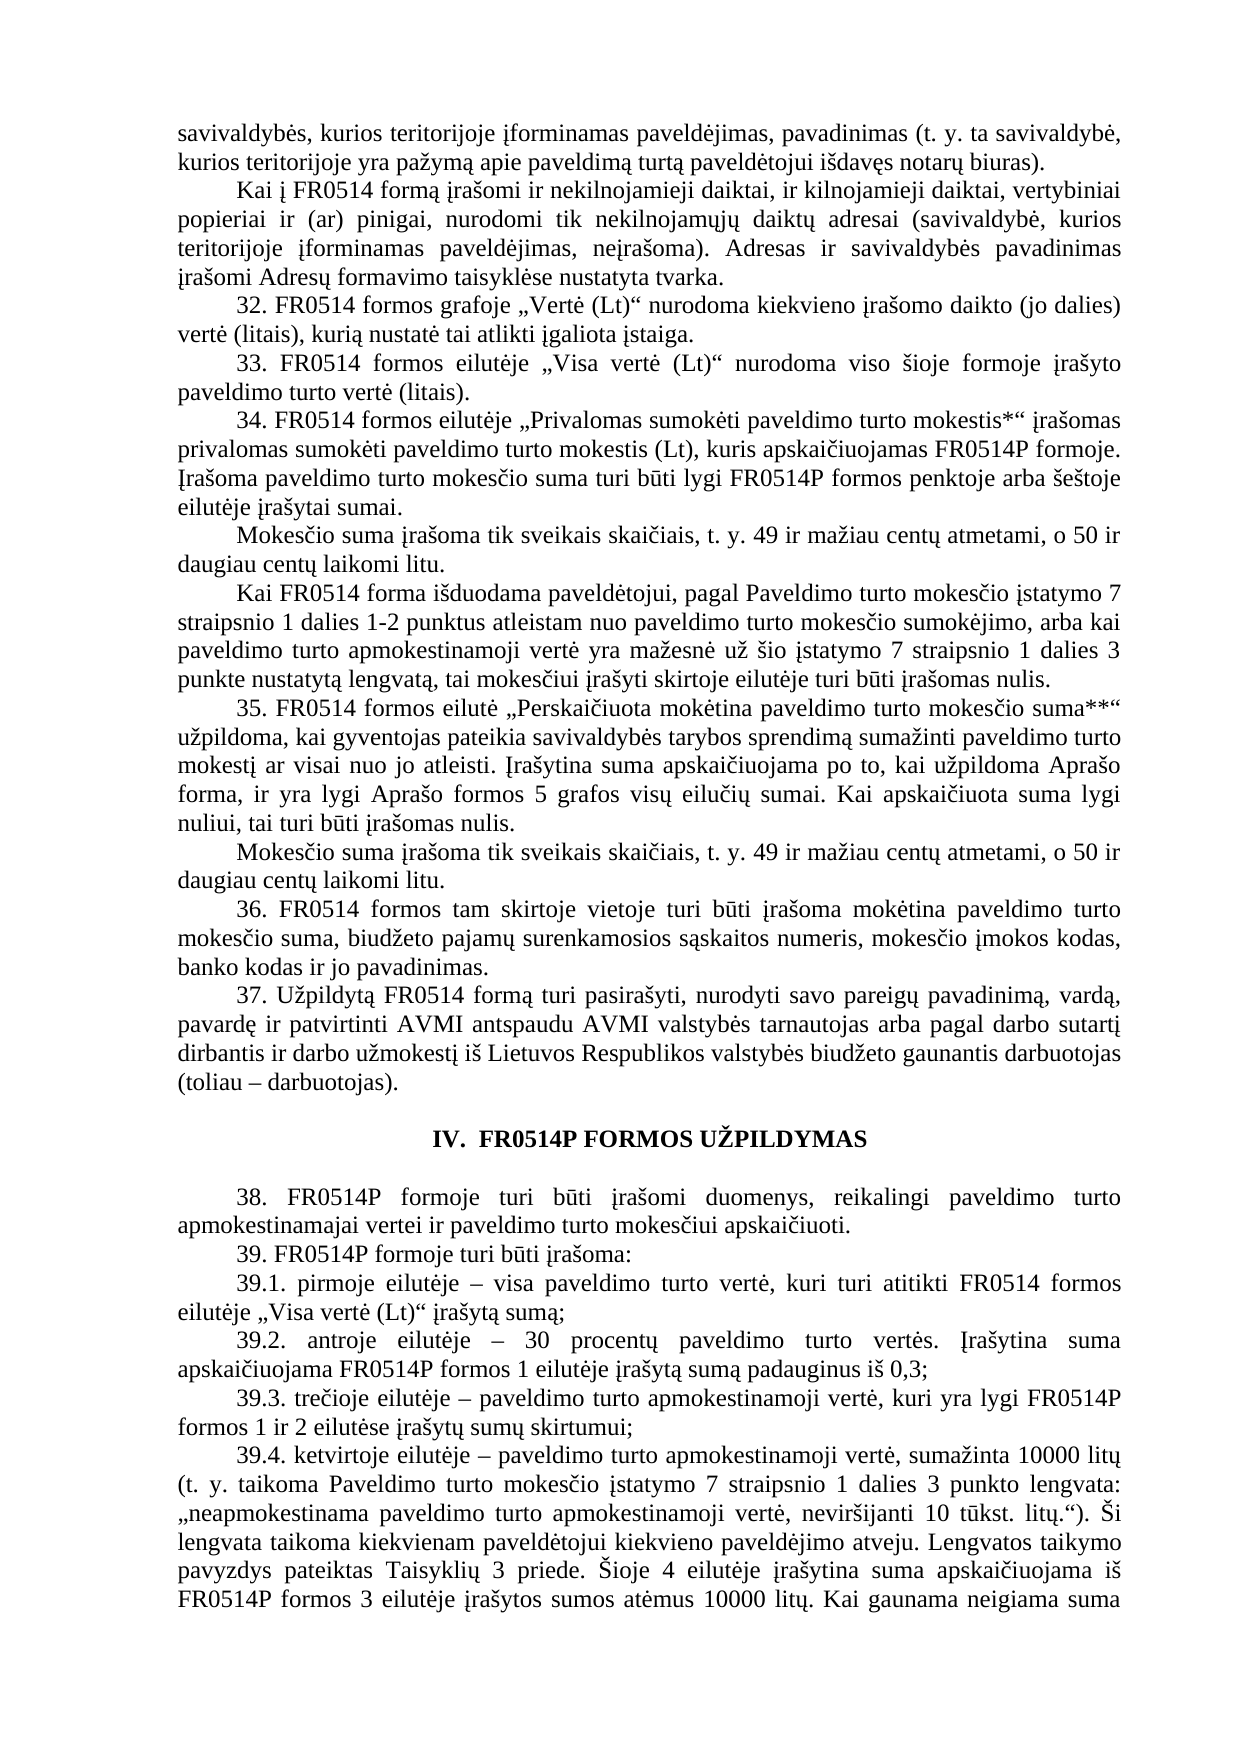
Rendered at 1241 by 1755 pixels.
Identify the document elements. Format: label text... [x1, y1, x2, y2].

text 34. FR0514 formos eilutėje „Privalomas sumokėti paveldimo turto mokestis*“ įrašomas privalomas sumokėti paveldimo turto mokestis (Lt), kuris apskaičiuojamas FR0514P formoje. Įrašoma paveldimo turto mokesčio suma turi būti lygi FR0514P formos penktoje arba šeštoje eilutėje įrašytai sumai. [177, 406, 1122, 521]
text 39.2. antroje eilutėje – 30 procentų paveldimo turto vertės. Įrašytina suma apskaičiuojama FR0514P formos 1 eilutėje įrašytą sumą padauginus iš 0,3; [177, 1326, 1122, 1383]
text 39.4. ketvirtoje eilutėje – paveldimo turto apmokestinamoji vertė, sumažinta 10000 litų (t. y. taikoma Paveldimo turto mokesčio įstatymo 7 straipsnio 1 dalies 3 punkto lengvata: „neapmokestinama paveldimo turto apmokestinamoji vertė, neviršijanti 10 tūkst. litų.“). Ši lengvata taikoma kiekvienam paveldėtojui kiekvieno paveldėjimo atveju. Lengvatos taikymo pavyzdys pateiktas Taisyklių 3 priede. Šioje 4 eilutėje įrašytina suma apskaičiuojama iš FR0514P formos 3 eilutėje įrašytos sumos atėmus 10000 litų. Kai gaunama neigiama suma [177, 1441, 1122, 1613]
text 36. FR0514 formos tam skirtoje vietoje turi būti įrašoma mokėtina paveldimo turto mokesčio suma, biudžeto pajamų surenkamosios sąskaitos numeris, mokesčio įmokos kodas, banko kodas ir jo pavadinimas. [177, 894, 1122, 981]
text Mokesčio suma įrašoma tik sveikais skaičiais, t. y. 49 ir mažiau centų atmetami, o 50 ir daugiau centų laikomi litu. [177, 521, 1122, 578]
text 39. FR0514P formoje turi būti įrašoma: [177, 1239, 1122, 1268]
text 32. FR0514 formos grafoje „Vertė (Lt)“ nurodoma kiekvieno įrašomo daikto (jo dalies) vertė (litais), kurią nustatė tai atlikti įgaliota įstaiga. [177, 291, 1122, 348]
text IV. FR0514P FORMOS UŽPILDYMAS [177, 1124, 1122, 1153]
text 35. FR0514 formos eilutė „Perskaičiuota mokėtina paveldimo turto mokesčio suma**“ užpildoma, kai gyventojas pateikia savivaldybės tarybos sprendimą sumažinti paveldimo turto mokestį ar visai nuo jo atleisti. Įrašytina suma apskaičiuojama po to, kai užpildoma Aprašo forma, ir yra lygi Aprašo formos 5 grafos visų eilučių sumai. Kai apskaičiuota suma lygi nuliui, tai turi būti įrašomas nulis. [177, 693, 1122, 837]
text 39.3. trečioje eilutėje – paveldimo turto apmokestinamoji vertė, kuri yra lygi FR0514P formos 1 ir 2 eilutėse įrašytų sumų skirtumui; [177, 1383, 1122, 1441]
text 37. Užpildytą FR0514 formą turi pasirašyti, nurodyti savo pareigų pavadinimą, vardą, pavardę ir patvirtinti AVMI antspaudu AVMI valstybės tarnautojas arba pagal darbo sutartį dirbantis ir darbo užmokestį iš Lietuvos Respublikos valstybės biudžeto gaunantis darbuotojas (toliau – darbuotojas). [177, 981, 1122, 1096]
text 38. FR0514P formoje turi būti įrašomi duomenys, reikalingi paveldimo turto apmokestinamajai vertei ir paveldimo turto mokesčiui apskaičiuoti. [177, 1182, 1122, 1239]
text Mokesčio suma įrašoma tik sveikais skaičiais, t. y. 49 ir mažiau centų atmetami, o 50 ir daugiau centų laikomi litu. [177, 837, 1122, 894]
text savivaldybės, kurios teritorijoje įforminamas paveldėjimas, pavadinimas (t. y. ta savivaldybė, kurios teritorijoje yra pažymą apie paveldimą turtą paveldėtojui išdavęs notarų biuras). [177, 118, 1122, 176]
text 33. FR0514 formos eilutėje „Visa vertė (Lt)“ nurodoma viso šioje formoje įrašyto paveldimo turto vertė (litais). [177, 348, 1122, 406]
text 39.1. pirmoje eilutėje – visa paveldimo turto vertė, kuri turi atitikti FR0514 formos eilutėje „Visa vertė (Lt)“ įrašytą sumą; [177, 1268, 1122, 1326]
text Kai FR0514 forma išduodama paveldėtojui, pagal Paveldimo turto mokesčio įstatymo 7 straipsnio 1 dalies 1-2 punktus atleistam nuo paveldimo turto mokesčio sumokėjimo, arba kai paveldimo turto apmokestinamoji vertė yra mažesnė už šio įstatymo 7 straipsnio 1 dalies 3 punkte nustatytą lengvatą, tai mokesčiui įrašyti skirtoje eilutėje turi būti įrašomas nulis. [177, 578, 1122, 693]
text Kai į FR0514 formą įrašomi ir nekilnojamieji daiktai, ir kilnojamieji daiktai, vertybiniai popieriai ir (ar) pinigai, nurodomi tik nekilnojamųjų daiktų adresai (savivaldybė, kurios teritorijoje įforminamas paveldėjimas, neįrašoma). Adresas ir savivaldybės pavadinimas įrašomi Adresų formavimo taisyklėse nustatyta tvarka. [177, 176, 1122, 291]
